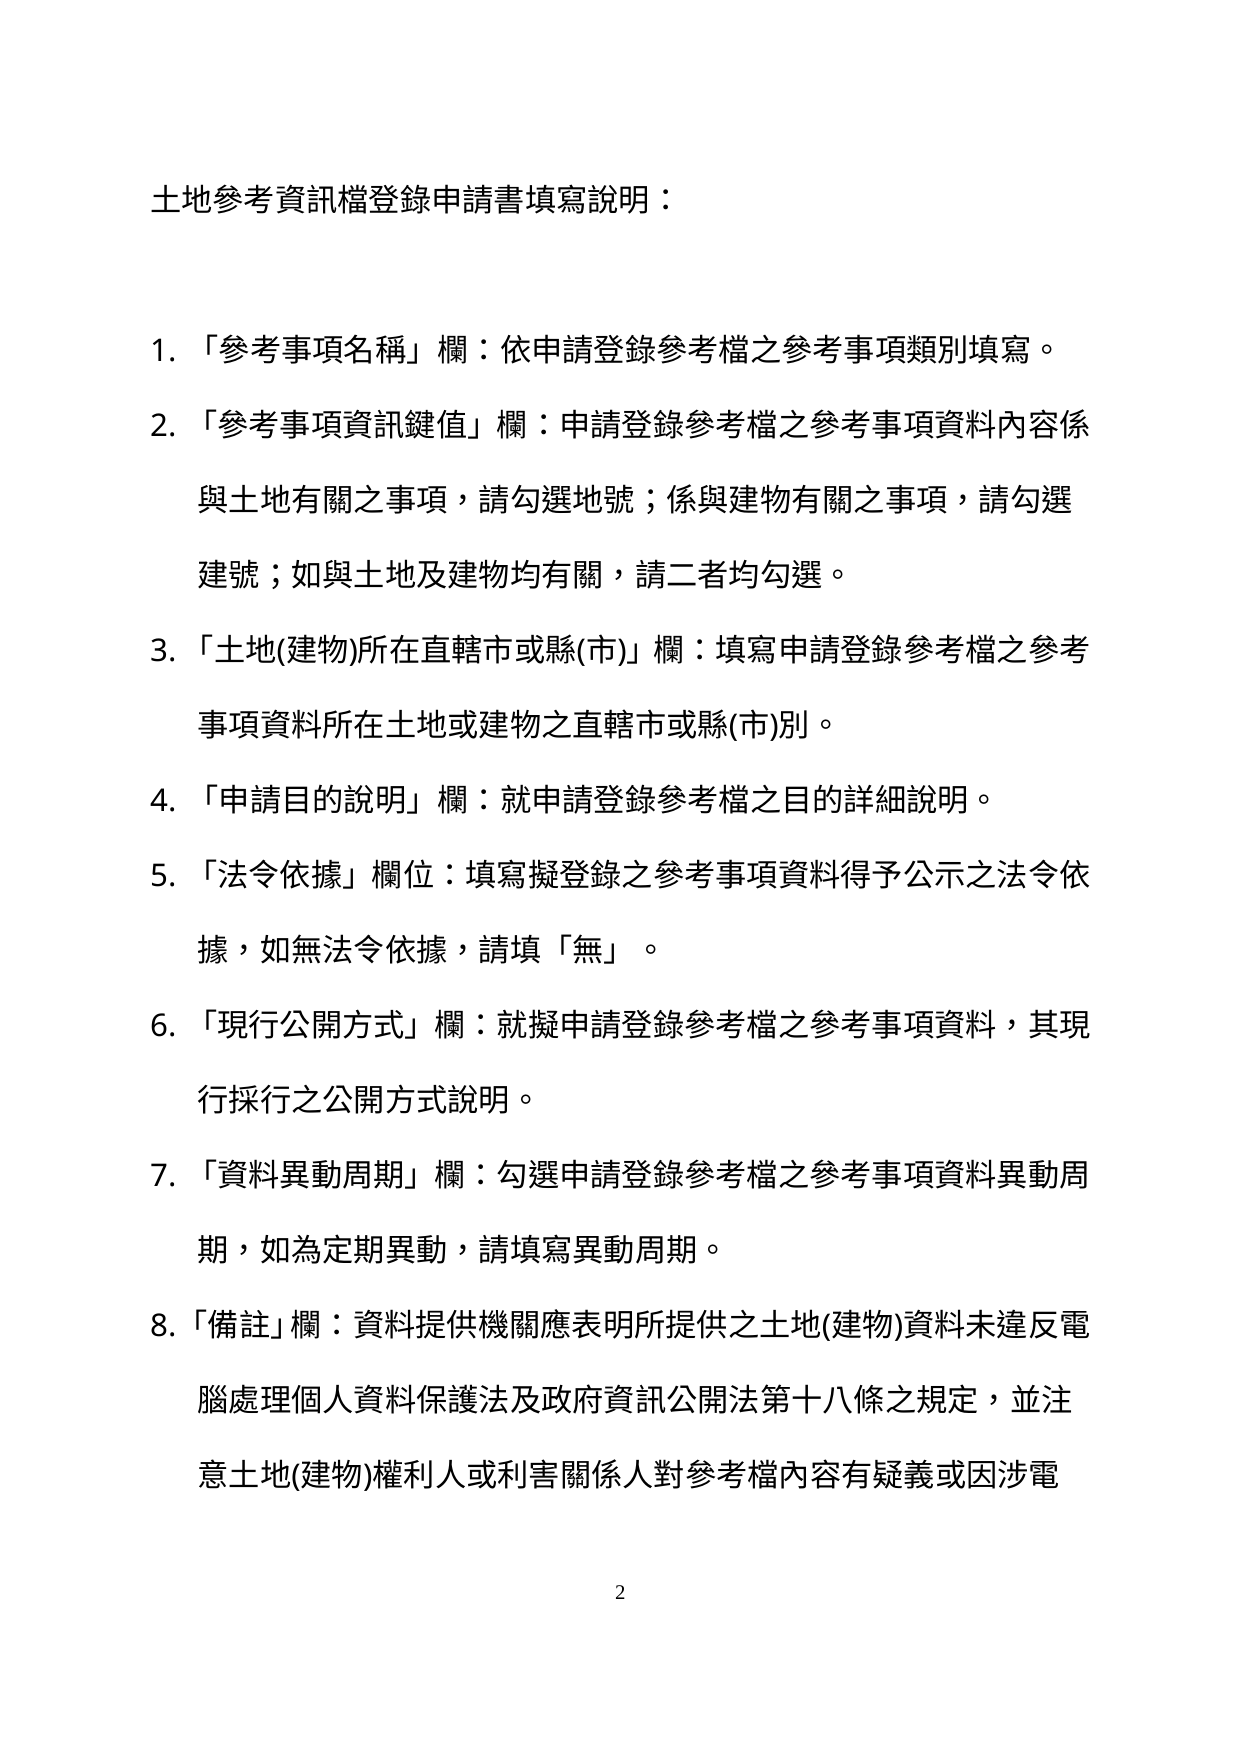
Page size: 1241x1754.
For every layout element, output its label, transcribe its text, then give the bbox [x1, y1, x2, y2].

list 「資料異動周期」欄：勾選申請登錄參考檔之參考事項資料異動周期，如為定期異動，請填寫異動周期。 [150, 1135, 1090, 1285]
list 「現行公開方式」欄：就擬申請登錄參考檔之參考事項資料，其現行採行之公開方式說明。 [150, 985, 1090, 1135]
list 「申請目的說明」欄：就申請登錄參考檔之目的詳細說明。 [150, 760, 1090, 835]
list 「參考事項名稱」欄：依申請登錄參考檔之參考事項類別填寫。 [150, 310, 1090, 385]
list 「備註」欄：資料提供機關應表明所提供之土地(建物)資料未違反電腦處理個人資料保護法及政府資訊公開法第十八條之規定，並注意土地(建物)權利人或利害關係人對參考檔內容有疑義或因涉電 [150, 1285, 1090, 1510]
list 「參考事項資訊鍵值」欄：申請登錄參考檔之參考事項資料內容係與土地有關之事項，請勾選地號；係與建物有關之事項，請勾選建號；如與土地及建物均有關，請二者均勾選。 [150, 385, 1090, 610]
list 「土地(建物)所在直轄市或縣(市)」欄：填寫申請登錄參考檔之參考事項資料所在土地或建物之直轄市或縣(市)別。 [150, 610, 1090, 760]
text 土地參考資訊檔登錄申請書填寫說明： [150, 160, 1090, 235]
list 「法令依據」欄位：填寫擬登錄之參考事項資料得予公示之法令依據，如無法令依據，請填「無」。 [150, 835, 1090, 985]
